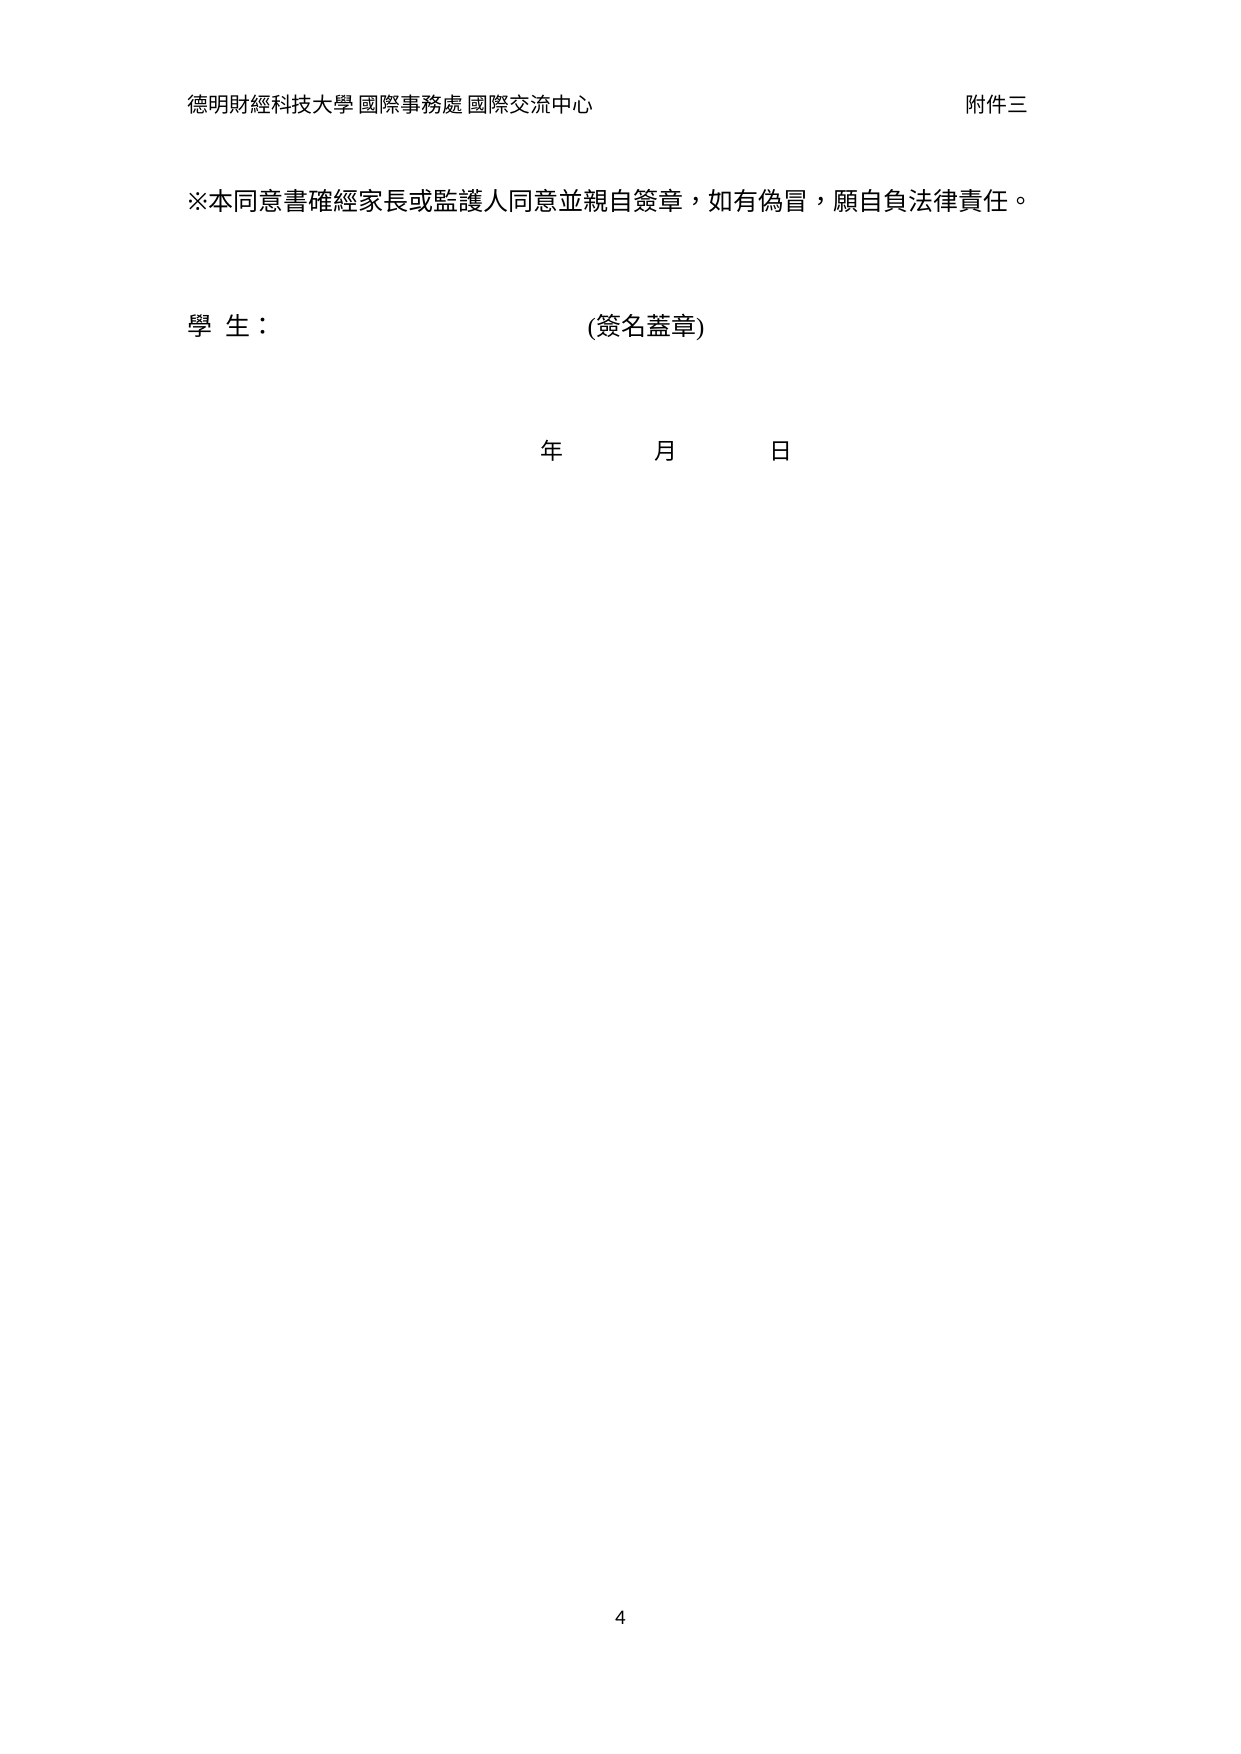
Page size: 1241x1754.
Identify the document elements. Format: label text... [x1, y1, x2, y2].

text 學 生： (簽名蓋章) [187, 283, 1040, 346]
text 年 月 日 [187, 408, 1053, 471]
text ※本同意書確經家長或監護人同意並親自簽章，如有偽冒，願自負法律責任。 [187, 158, 1040, 221]
